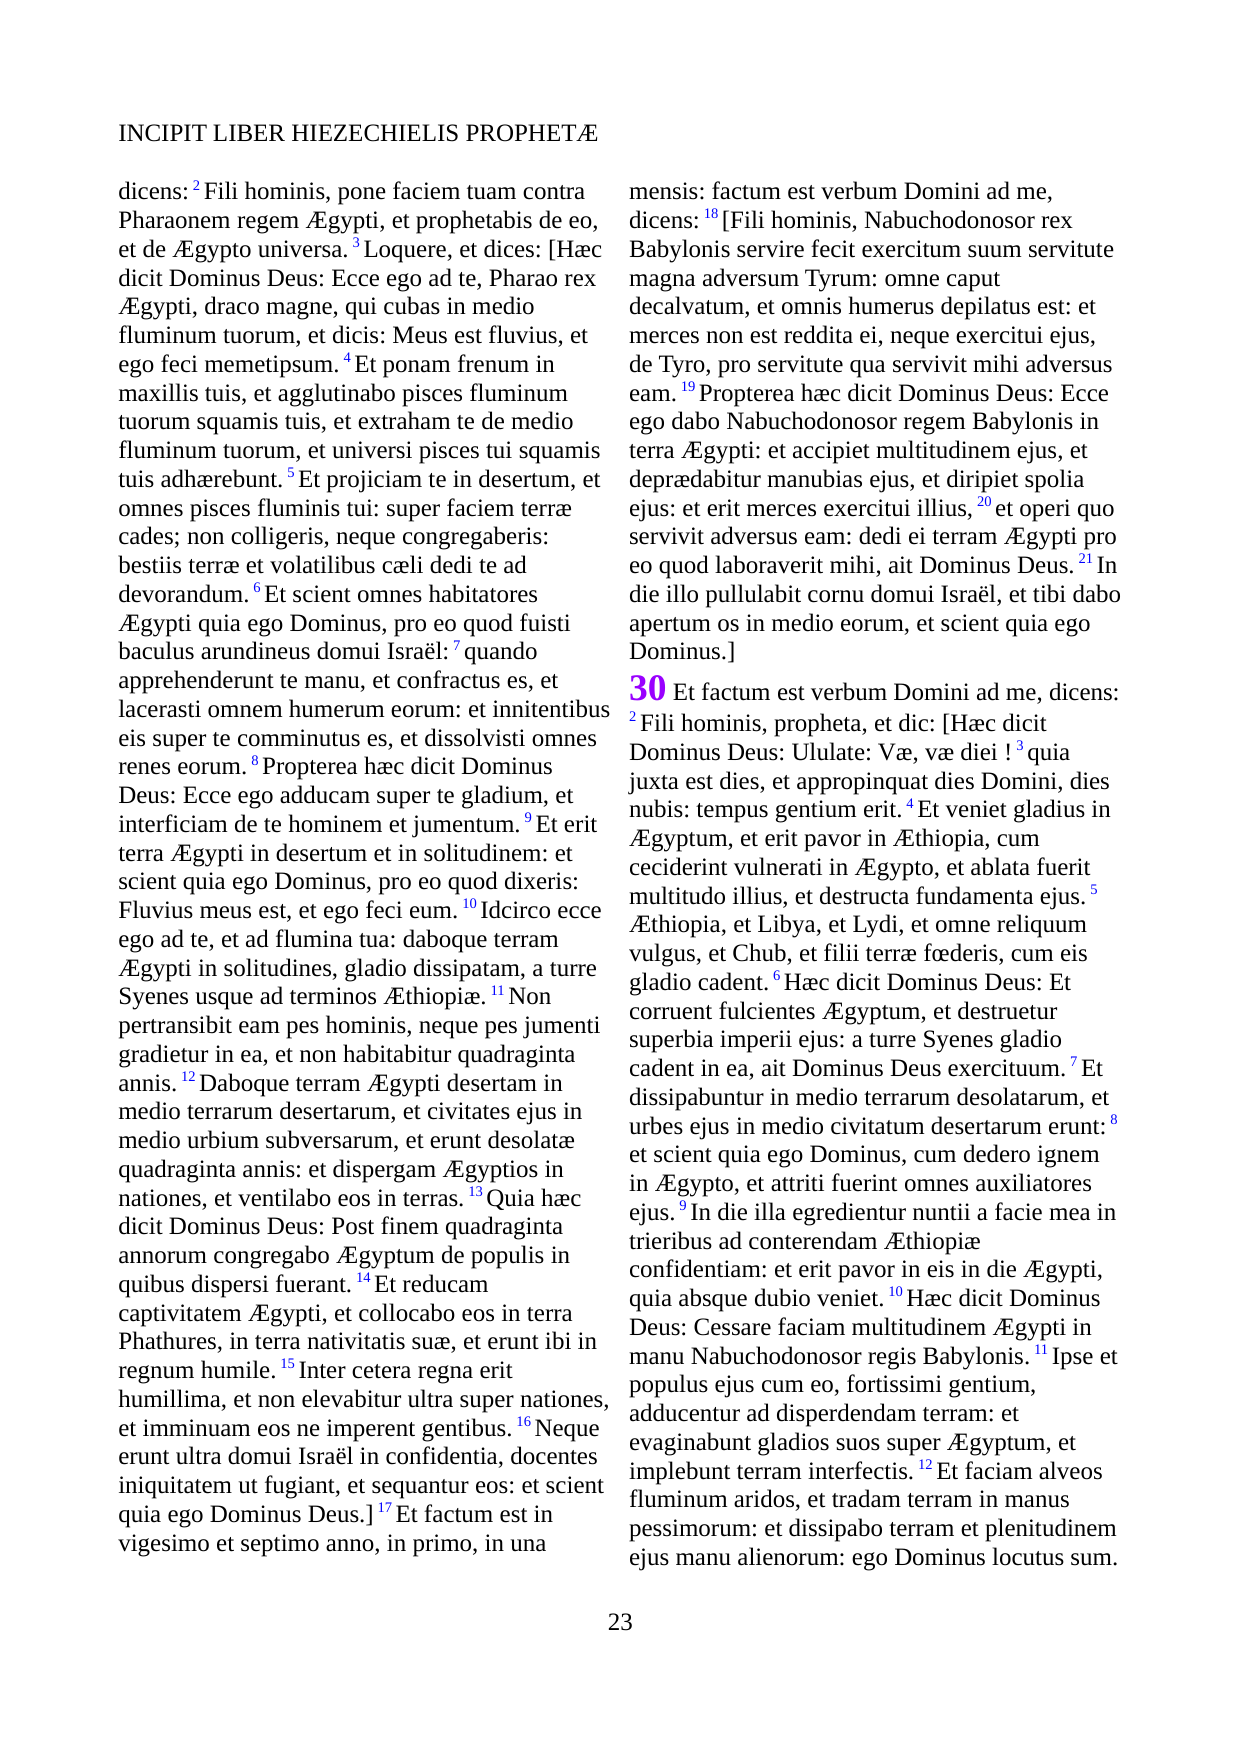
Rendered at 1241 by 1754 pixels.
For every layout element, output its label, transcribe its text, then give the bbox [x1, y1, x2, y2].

text dicens: 2 Fili hominis, pone faciem tuam contra Pharaonem regem Ægypti, et prophetabis de eo, et de Ægypto universa. 3 Loquere, et dices: [Hæc dicit Dominus Deus: Ecce ego ad te, Pharao rex Ægypti, draco magne, qui cubas in medio fluminum tuorum, et dicis: Meus est fluvius, et ego feci memetipsum. 4 Et ponam frenum in maxillis tuis, et agglutinabo pisces fluminum tuorum squamis tuis, et extraham te de medio fluminum tuorum, et universi pisces tui squamis tuis adhærebunt. 5 Et projiciam te in desertum, et omnes pisces fluminis tui: super faciem terræ cades; non colligeris, neque congregaberis: bestiis terræ et volatilibus cæli dedi te ad devorandum. 6 Et scient omnes habitatores Ægypti quia ego Dominus, pro eo quod fuisti baculus arundineus domui Israël: 7 quando apprehenderunt te manu, et confractus es, et lacerasti omnem humerum eorum: et innitentibus eis super te comminutus es, et dissolvisti omnes renes eorum. 8 Propterea hæc dicit Dominus Deus: Ecce ego adducam super te gladium, et interficiam de te hominem et jumentum. 9 Et erit terra Ægypti in desertum et in solitudinem: et scient quia ego Dominus, pro eo quod dixeris: Fluvius meus est, et ego feci eum. 10 Idcirco ecce ego ad te, et ad flumina tua: daboque terram Ægypti in solitudines, gladio dissipatam, a turre Syenes usque ad terminos Æthiopiæ. 11 Non pertransibit eam pes hominis, neque pes jumenti gradietur in ea, et non habitabitur quadraginta annis. 12 Daboque terram Ægypti desertam in medio terrarum desertarum, et civitates ejus in medio urbium subversarum, et erunt desolatæ quadraginta annis: et dispergam Ægyptios in nationes, et ventilabo eos in terras. 13 Quia hæc dicit Dominus Deus: Post finem quadraginta annorum congregabo Ægyptum de populis in quibus dispersi fuerant. 14 Et reducam captivitatem Ægypti, et collocabo eos in terra Phathures, in terra nativitatis suæ, et erunt ibi in regnum humile. 15 Inter cetera regna erit humillima, et non elevabitur ultra super nationes, et imminuam eos ne imperent gentibus. 16 Neque erunt ultra domui Israël in confidentia, docentes iniquitatem ut fugiant, et sequantur eos: et scient quia ego Dominus Deus.] 17 Et factum est in vigesimo et septimo anno, in primo, in una [118, 176, 611, 1556]
text 30 Et factum est verbum Domini ad me, dicens: 2 Fili hominis, propheta, et dic: [Hæc dicit Dominus Deus: Ululate: Væ, væ diei ! 3 quia juxta est dies, et appropinquat dies Domini, dies nubis: tempus gentium erit. 4 Et veniet gladius in Ægyptum, et erit pavor in Æthiopia, cum ceciderint vulnerati in Ægypto, et ablata fuerit multitudo illius, et destructa fundamenta ejus. 5 Æthiopia, et Libya, et Lydi, et omne reliquum vulgus, et Chub, et filii terræ fœderis, cum eis gladio cadent. 6 Hæc dicit Dominus Deus: Et corruent fulcientes Ægyptum, et destruetur superbia imperii ejus: a turre Syenes gladio cadent in ea, ait Dominus Deus exercituum. 7 Et dissipabuntur in medio terrarum desolatarum, et urbes ejus in medio civitatum desertarum erunt: 8 et scient quia ego Dominus, cum dedero ignem in Ægypto, et attriti fuerint omnes auxiliatores ejus. 9 In die illa egredientur nuntii a facie mea in trieribus ad conterendam Æthiopiæ confidentiam: et erit pavor in eis in die Ægypti, quia absque dubio veniet. 10 Hæc dicit Dominus Deus: Cessare faciam multitudinem Ægypti in manu Nabuchodonosor regis Babylonis. 11 Ipse et populus ejus cum eo, fortissimi gentium, adducentur ad disperdendam terram: et evaginabunt gladios suos super Ægyptum, et implebunt terram interfectis. 12 Et faciam alveos fluminum aridos, et tradam terram in manus pessimorum: et dissipabo terram et plenitudinem ejus manu alienorum: ego Dominus locutus sum. [629, 665, 1122, 1571]
text mensis: factum est verbum Domini ad me, dicens: 18 [Fili hominis, Nabuchodonosor rex Babylonis servire fecit exercitum suum servitute magna adversum Tyrum: omne caput decalvatum, et omnis humerus depilatus est: et merces non est reddita ei, neque exercitui ejus, de Tyro, pro servitute qua servivit mihi adversus eam. 19 Propterea hæc dicit Dominus Deus: Ecce ego dabo Nabuchodonosor regem Babylonis in terra Ægypti: et accipiet multitudinem ejus, et deprædabitur manubias ejus, et diripiet spolia ejus: et erit merces exercitui illius, 20 et operi quo servivit adversus eam: dedi ei terram Ægypti pro eo quod laboraverit mihi, ait Dominus Deus. 21 In die illo pullulabit cornu domui Israël, et tibi dabo apertum os in medio eorum, et scient quia ego Dominus.] [629, 176, 1122, 665]
